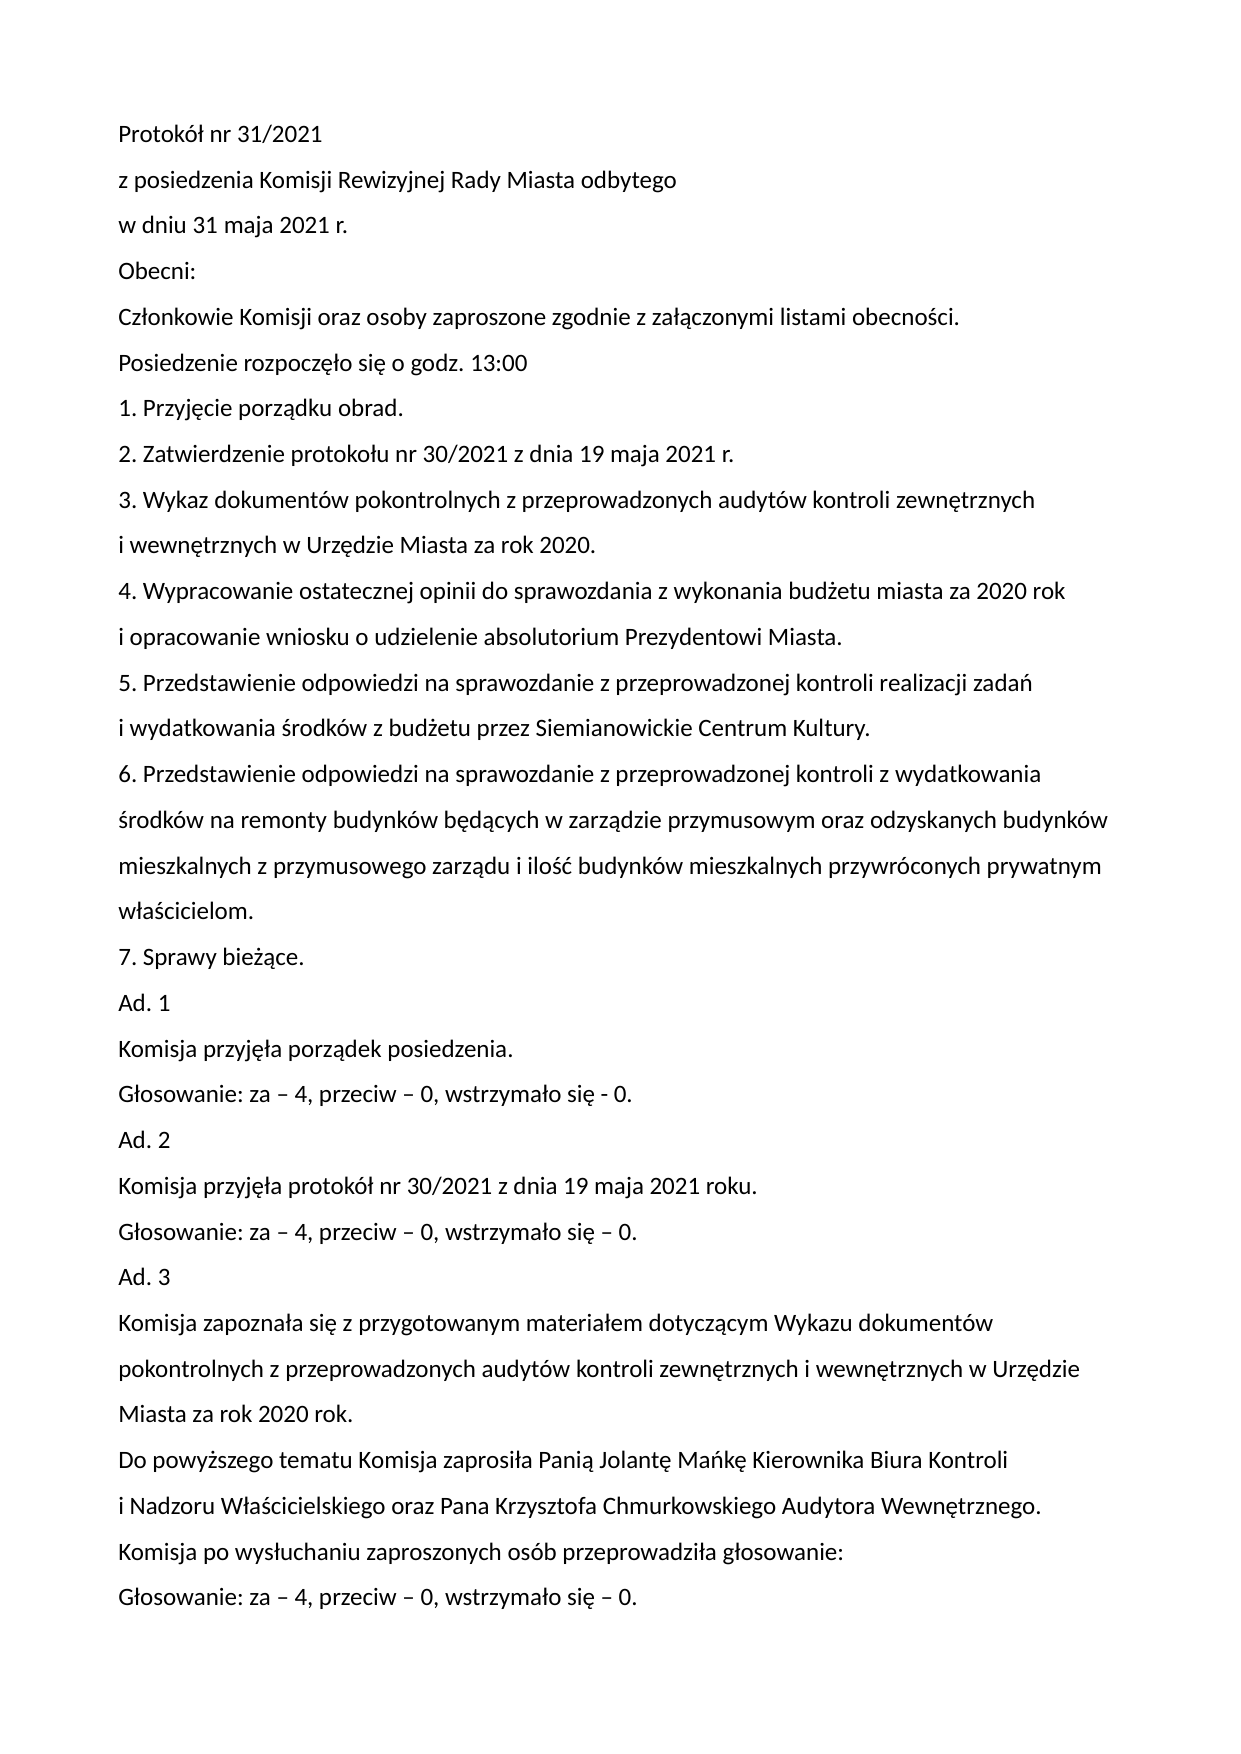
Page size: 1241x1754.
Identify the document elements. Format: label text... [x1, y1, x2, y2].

text 1. Przyjęcie porządku obrad. [118, 392, 1122, 423]
text Ad. 1 [118, 987, 1122, 1017]
text z posiedzenia Komisji Rewizyjnej Rady Miasta odbytego [118, 164, 1122, 194]
text Protokół nr 31/2021 [118, 118, 1122, 149]
text Ad. 3 [118, 1261, 1122, 1292]
text 2. Zatwierdzenie protokołu nr 30/2021 z dnia 19 maja 2021 r. [118, 438, 1122, 469]
text w dniu 31 maja 2021 r. [118, 209, 1122, 240]
text 4. Wypracowanie ostatecznej opinii do sprawozdania z wykonania budżetu miasta za 2020 rok i opracowanie wniosku o udzielenie absolutorium Prezydentowi Miasta. [118, 575, 1122, 652]
text Komisja przyjęła porządek posiedzenia. [118, 1033, 1122, 1063]
text 5. Przedstawienie odpowiedzi na sprawozdanie z przeprowadzonej kontroli realizacji zadań i wydatkowania środków z budżetu przez Siemianowickie Centrum Kultury. [118, 667, 1122, 743]
text 3. Wykaz dokumentów pokontrolnych z przeprowadzonych audytów kontroli zewnętrznych i wewnętrznych w Urzędzie Miasta za rok 2020. [118, 484, 1122, 560]
text Komisja zapoznała się z przygotowanym materiałem dotyczącym Wykazu dokumentów pokontrolnych z przeprowadzonych audytów kontroli zewnętrznych i wewnętrznych w Urzędzie Miasta za rok 2020 rok. [118, 1307, 1122, 1429]
text 7. Sprawy bieżące. [118, 941, 1122, 972]
text Członkowie Komisji oraz osoby zaproszone zgodnie z załączonymi listami obecności. [118, 301, 1122, 332]
text Głosowanie: za – 4, przeciw – 0, wstrzymało się - 0. [118, 1078, 1122, 1109]
text Obecni: [118, 255, 1122, 286]
text Głosowanie: za – 4, przeciw – 0, wstrzymało się – 0. [118, 1581, 1122, 1612]
text Komisja przyjęła protokół nr 30/2021 z dnia 19 maja 2021 roku. [118, 1170, 1122, 1200]
text Ad. 2 [118, 1124, 1122, 1155]
text Głosowanie: za – 4, przeciw – 0, wstrzymało się – 0. [118, 1216, 1122, 1246]
text 6. Przedstawienie odpowiedzi na sprawozdanie z przeprowadzonej kontroli z wydatkowania środków na remonty budynków będących w zarządzie przymusowym oraz odzyskanych budynków mieszkalnych z przymusowego zarządu i ilość budynków mieszkalnych przywróconych prywatnym właścicielom. [118, 758, 1122, 926]
text Komisja po wysłuchaniu zaproszonych osób przeprowadziła głosowanie: [118, 1536, 1122, 1566]
text Do powyższego tematu Komisja zaprosiła Panią Jolantę Mańkę Kierownika Biura Kontroli i Nadzoru Właścicielskiego oraz Pana Krzysztofa Chmurkowskiego Audytora Wewnętrznego. [118, 1444, 1122, 1521]
text Posiedzenie rozpoczęło się o godz. 13:00 [118, 347, 1122, 377]
